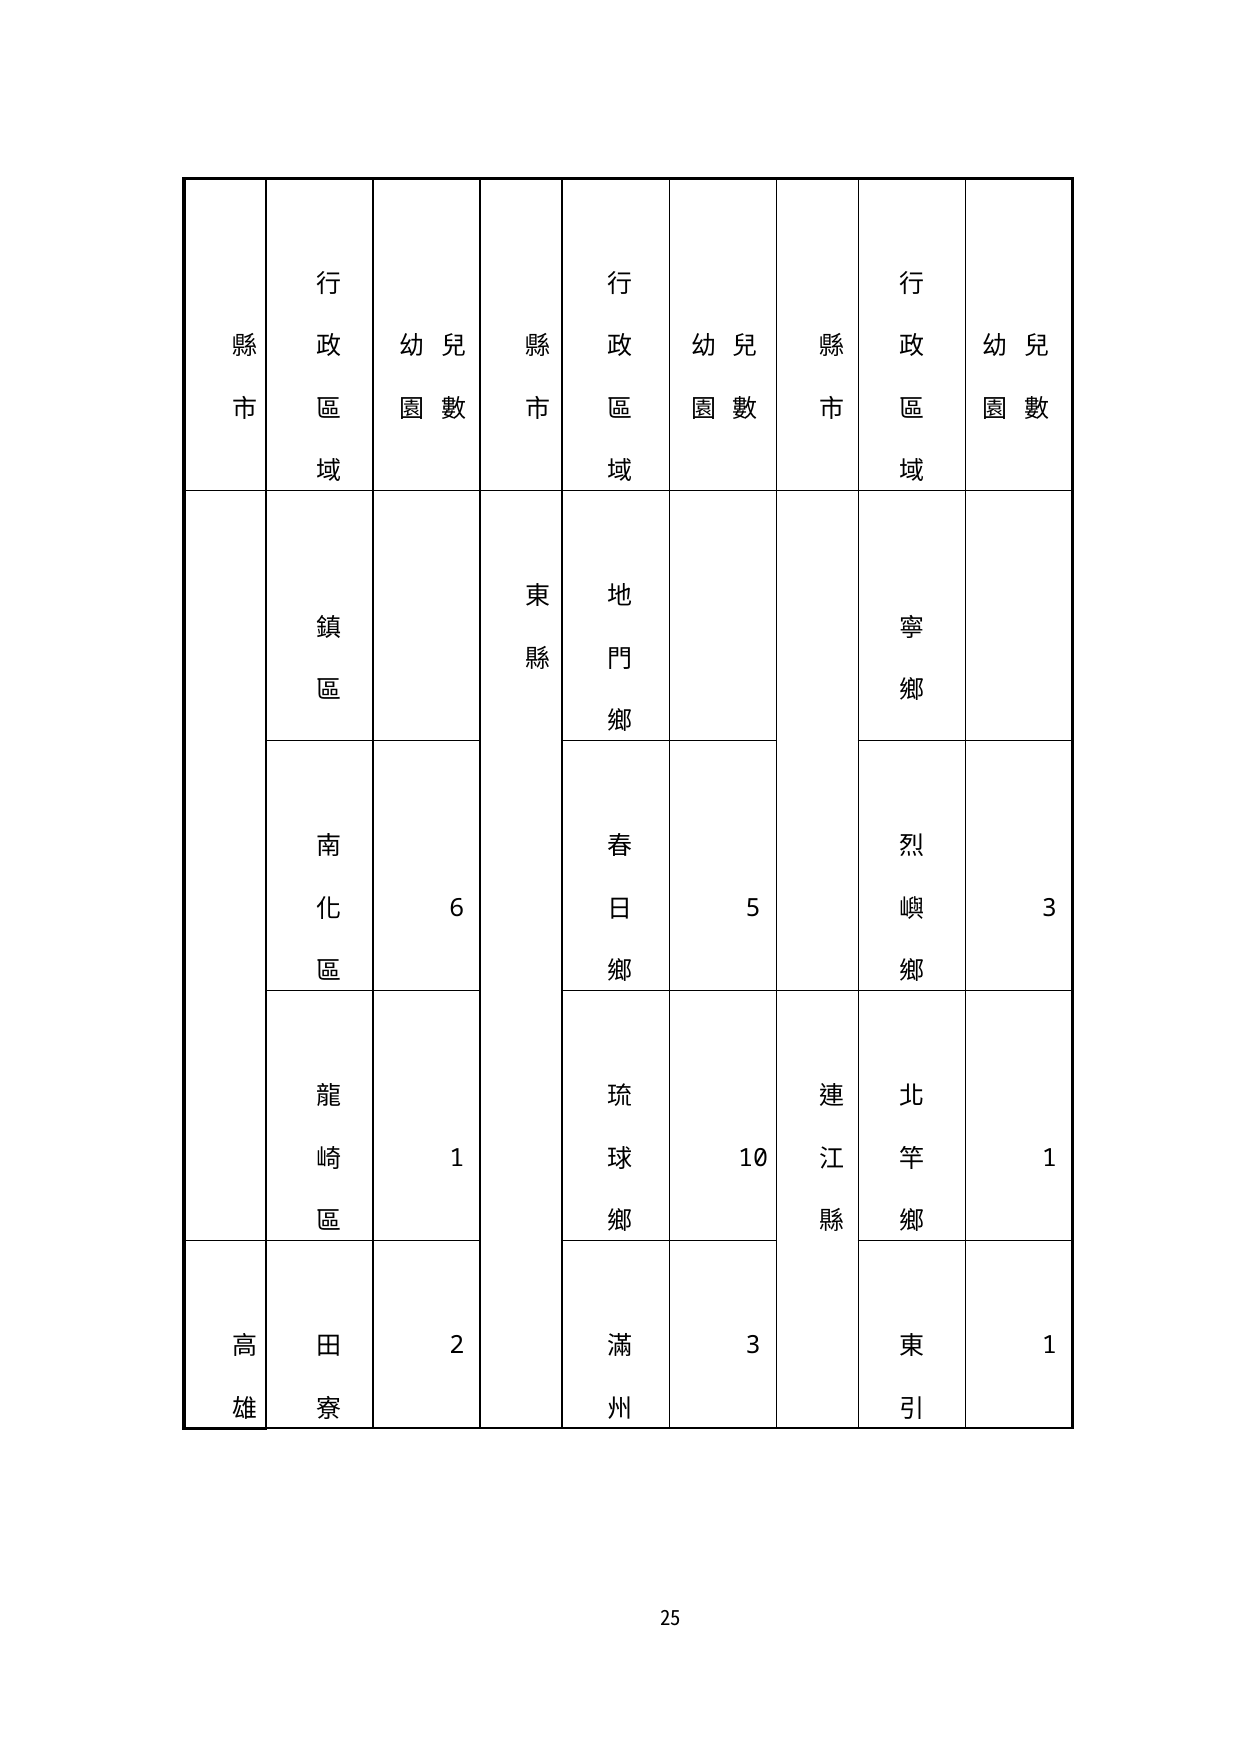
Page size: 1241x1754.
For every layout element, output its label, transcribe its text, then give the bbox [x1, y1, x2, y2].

table_cell [374, 491, 479, 740]
table_cell 東引 [859, 1241, 965, 1427]
table_cell 東縣 [481, 491, 561, 1427]
table_header 行政區域 [859, 180, 965, 490]
table_cell 3 [966, 741, 1071, 990]
table_header 縣市 [777, 180, 858, 490]
table_cell 滿州 [563, 1241, 669, 1427]
table_cell 10 [670, 991, 776, 1240]
table_cell 地門鄉 [563, 491, 669, 740]
table_cell 南化區 [267, 741, 372, 990]
table_header 幼兒園數 [374, 180, 479, 490]
table_cell 琉球鄉 [563, 991, 669, 1240]
table_cell 1 [966, 991, 1071, 1240]
table_cell 高雄 [186, 1241, 265, 1427]
table_cell 3 [670, 1241, 776, 1427]
table_cell 烈嶼鄉 [859, 741, 965, 990]
table_cell 春日鄉 [563, 741, 669, 990]
table_cell 6 [374, 741, 479, 990]
table_cell [777, 491, 858, 990]
table_cell [670, 491, 776, 740]
table_cell 龍崎區 [267, 991, 372, 1240]
table_cell 田寮 [267, 1241, 372, 1427]
table_header 縣市 [186, 180, 265, 490]
table_header 縣市 [481, 180, 561, 490]
table_header 行政區域 [563, 180, 669, 490]
table_cell 北竿鄉 [859, 991, 965, 1240]
table_header 幼兒園數 [670, 180, 776, 490]
table_cell 連江縣 [777, 991, 858, 1427]
table_cell 5 [670, 741, 776, 990]
table_header 行政區域 [267, 180, 372, 490]
table_cell [966, 491, 1071, 740]
table_cell 寧鄉 [859, 491, 965, 740]
table_cell 2 [374, 1241, 479, 1427]
table_cell 1 [374, 991, 479, 1240]
table_cell [186, 491, 265, 1240]
table_cell 鎮區 [267, 491, 372, 740]
table_header 幼兒園數 [966, 180, 1071, 490]
table_cell 1 [966, 1241, 1071, 1427]
